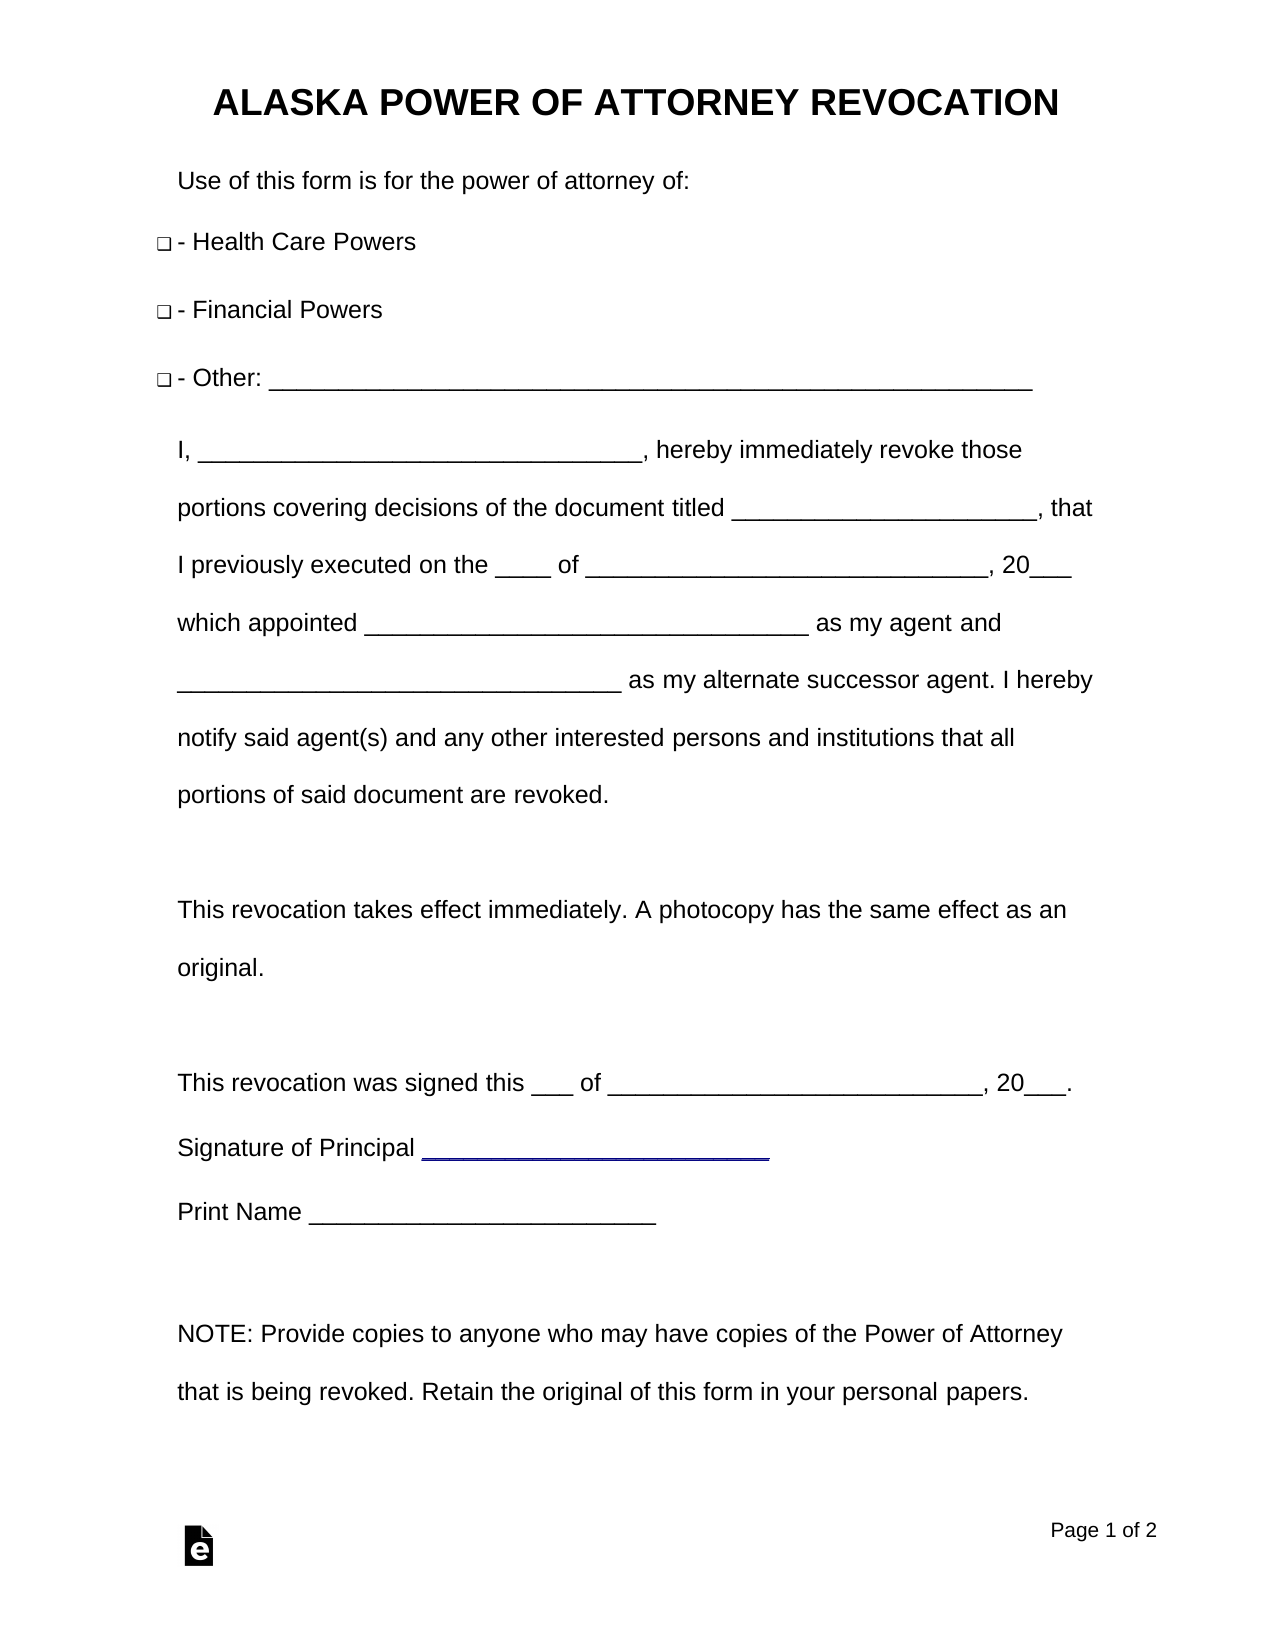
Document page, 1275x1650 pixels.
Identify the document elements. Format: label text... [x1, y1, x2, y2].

list - Financial Powers [157, 292, 1096, 326]
text Print Name _________________________ [177, 1197, 1096, 1226]
list - Other: _______________________________________________________ [157, 360, 1096, 394]
text This revocation was signed this ___ of ___________________________, 20___. [177, 1068, 1096, 1097]
text NOTE: Provide copies to anyone who may have copies of the Power of Attorney that is being revoked. Retain the original of this form in your personal papers. [177, 1319, 1096, 1406]
list - Health Care Powers [157, 224, 1096, 258]
text This revocation takes effect immediately. A photocopy has the same effect as an original. [177, 895, 1096, 982]
text ALASKA POWER OF ATTORNEY REVOCATION [177, 80, 1096, 123]
text Signature of Principal _________________________ [177, 1132, 1096, 1161]
text I, ________________________________, hereby immediately revoke those portions covering decisions of the document titled ______________________, that I previously executed on the ____ of _____________________________, 20___ which appointed ________________________________ as my agent and ________________________________ as my alternate successor agent. I hereby notify said agent(s) and any other interested persons and institutions that all portions of said document are revoked. [177, 435, 1096, 809]
text Use of this form is for the power of attorney of: [177, 166, 1096, 195]
